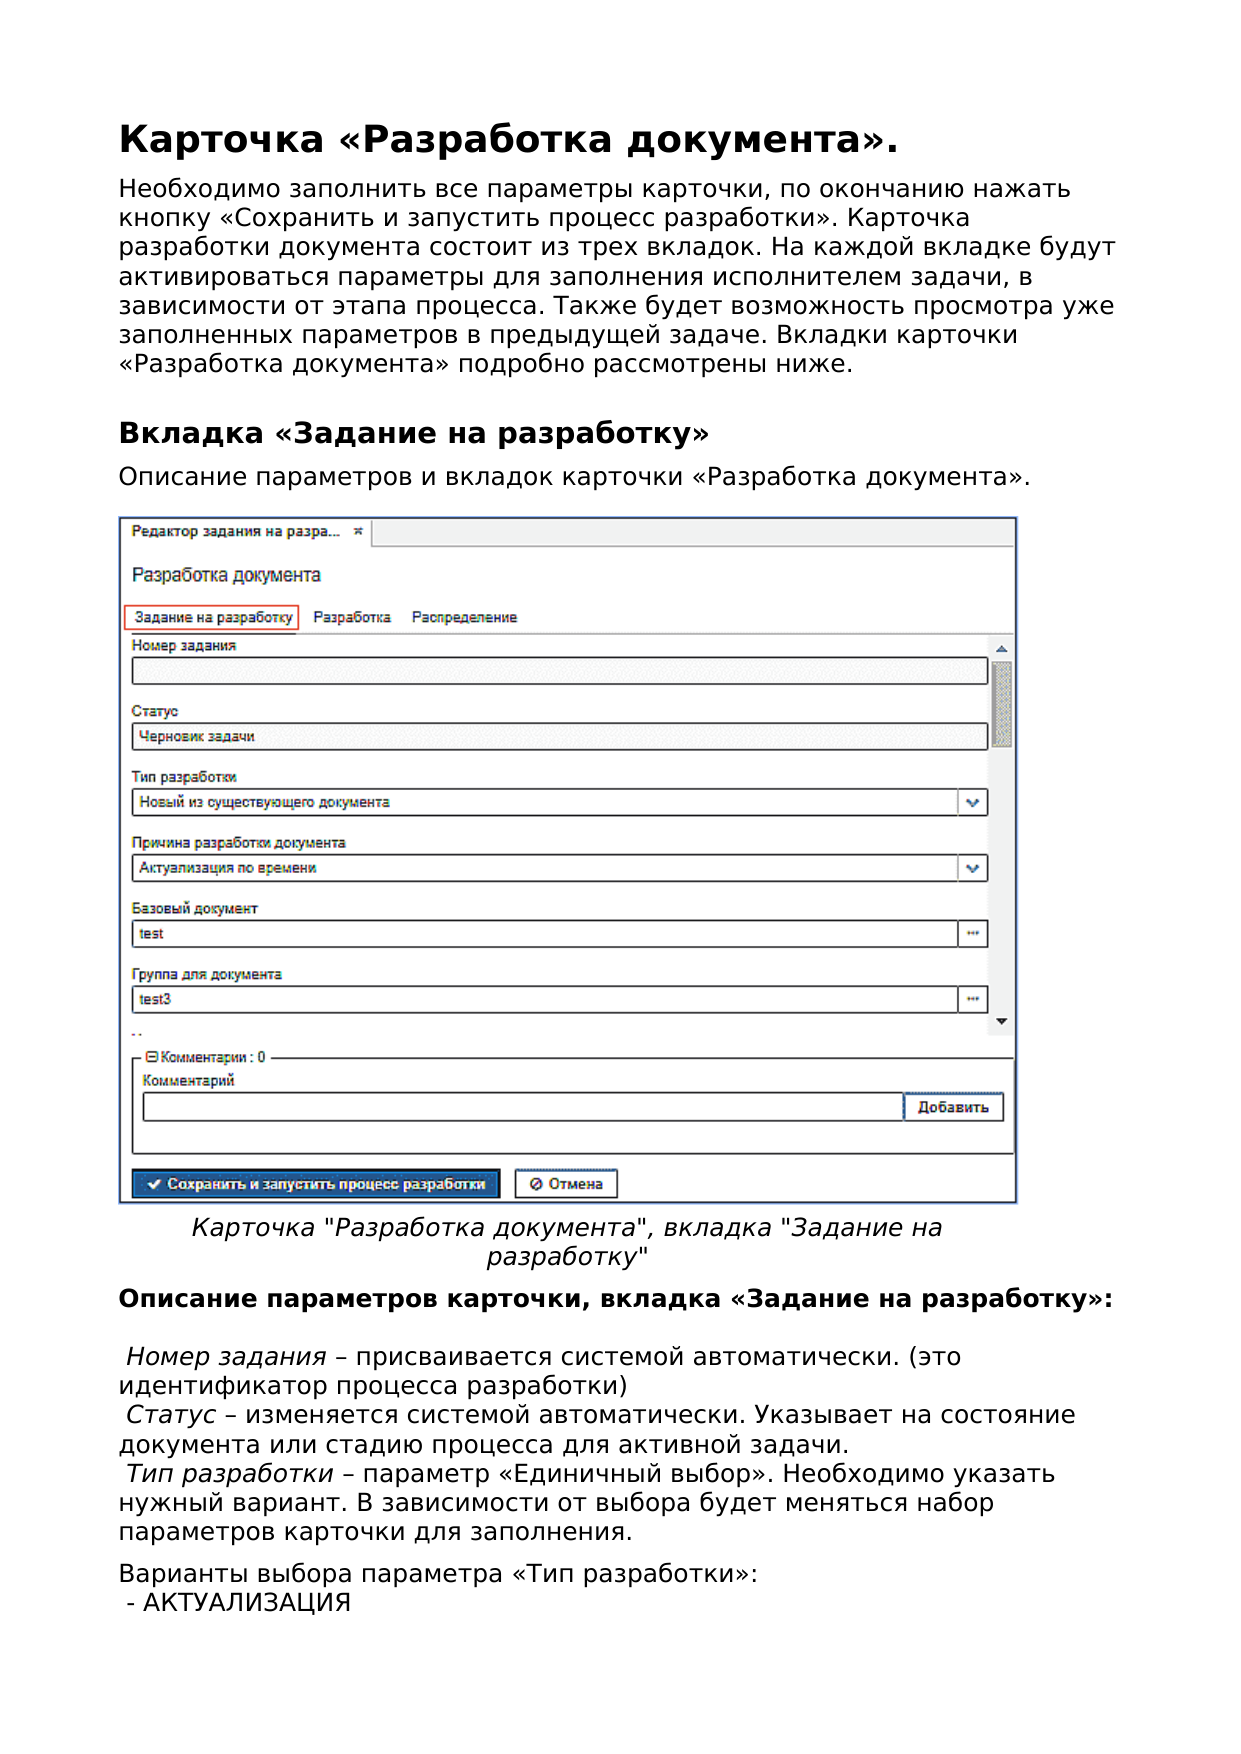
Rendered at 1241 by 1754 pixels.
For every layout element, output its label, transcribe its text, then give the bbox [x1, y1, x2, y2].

subtitle Карточка «Разработка документа». [118, 118, 1122, 162]
subtitle Вкладка «Задание на разработку» [118, 416, 1122, 450]
text Описание параметров и вкладок карточки «Разработка документа». [118, 462, 1122, 492]
text Варианты выбора параметра «Тип разработки»: - АКТУАЛИЗАЦИЯ [118, 1559, 1122, 1617]
text Описание параметров карточки, вкладка «Задание на разработку»: Номер задания – присваивается системой автоматически. (это идентификатор процесса разработки) Статус – изменяется системой автоматически. Указывает на состояние документа или стадию процесса для активной задачи. Тип разработки – параметр «Единичный выбор». Необходимо указать нужный вариант. В зависимости от выбора будет меняться набор параметров карточки для заполнения. [118, 1284, 1122, 1546]
text Карточка "Разработка документа", вкладка "Задание на разработку" [118, 1208, 1020, 1271]
text Необходимо заполнить все параметры карточки, по окончанию нажать кнопку «Сохранить и запустить процесс разработки». Карточка разработки документа состоит из трех вкладок. На каждой вкладке будут активироваться параметры для заполнения исполнителем задачи, в зависимости от этапа процесса. Также будет возможность просмотра уже заполненных параметров в предыдущей задаче. Вкладки карточки «Разработка документа» подробно рассмотрены ниже. [118, 174, 1122, 378]
picture [118, 516, 1020, 1208]
